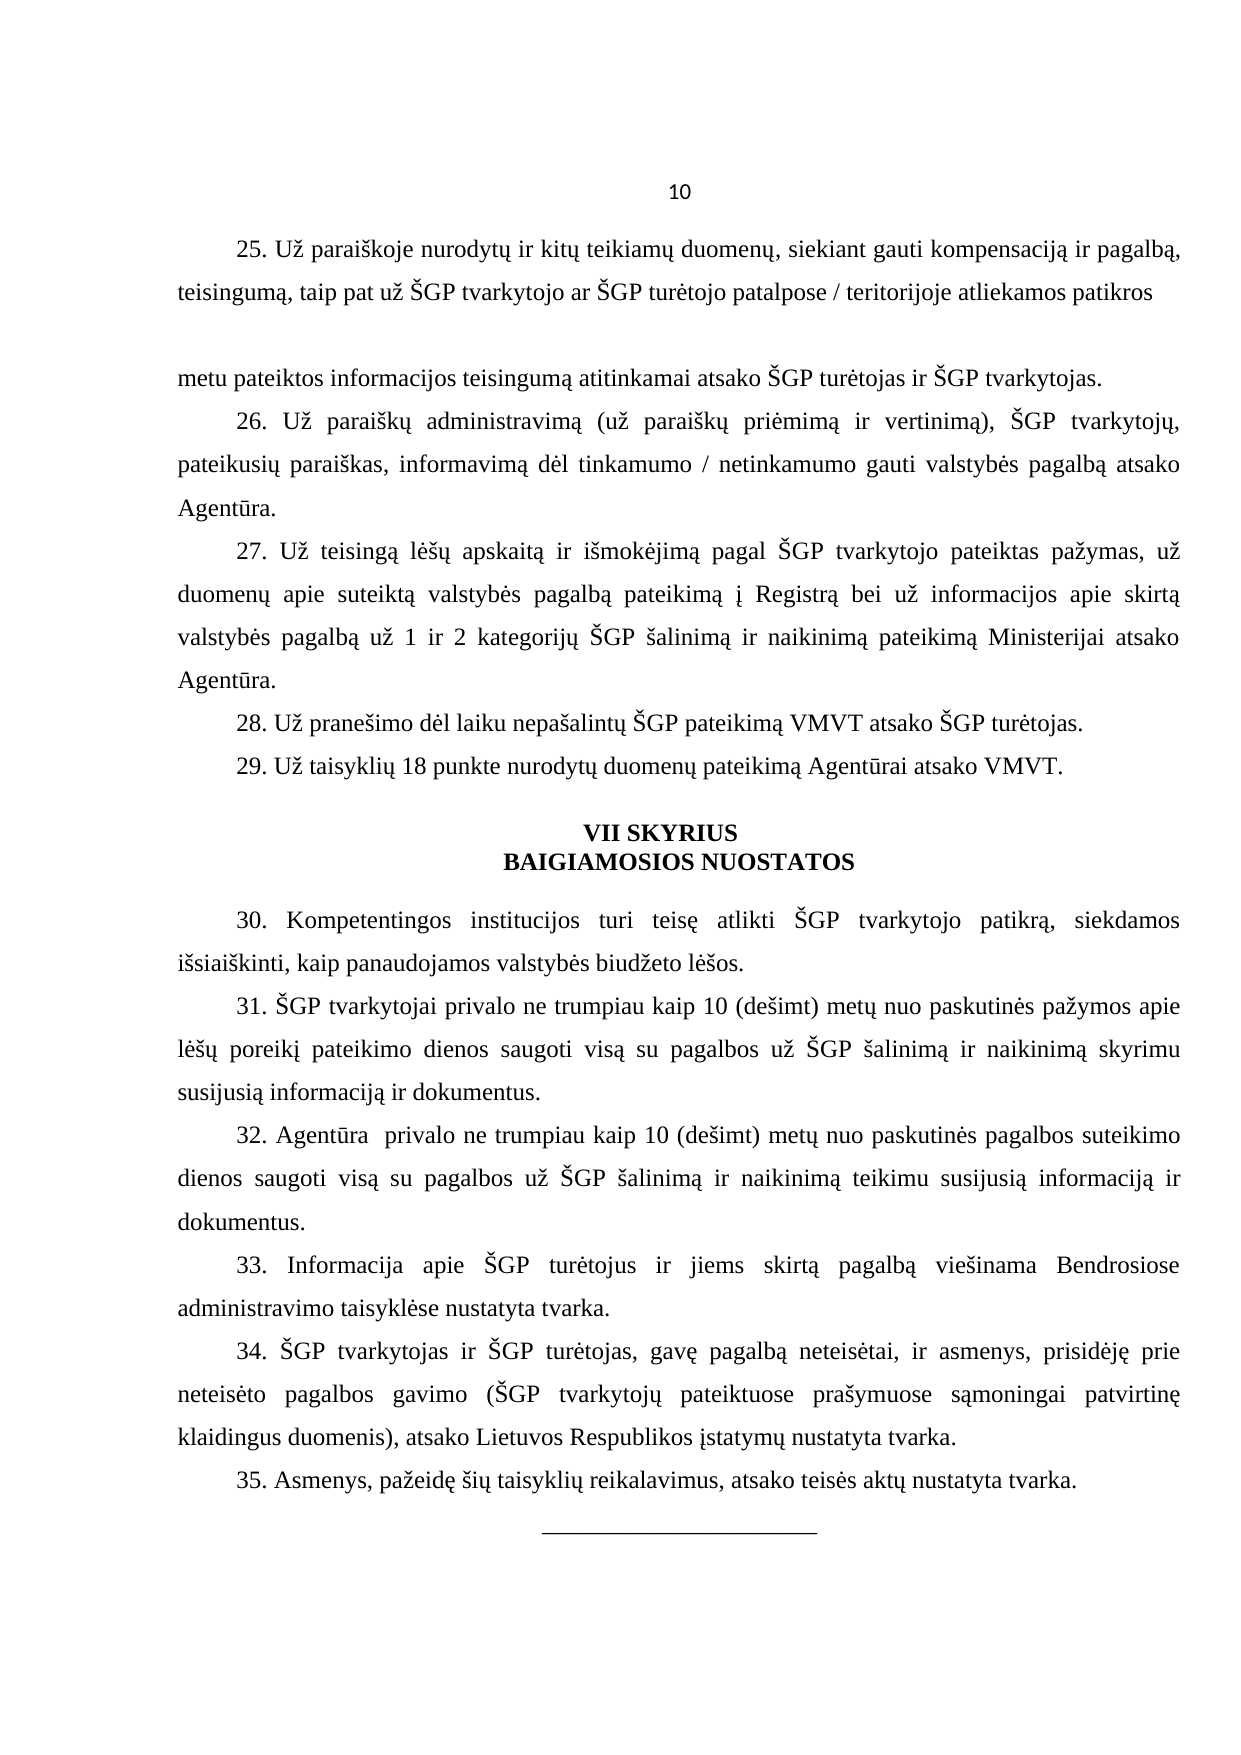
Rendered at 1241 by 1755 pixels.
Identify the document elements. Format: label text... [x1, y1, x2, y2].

text ______________________ [177, 1508, 1181, 1537]
text metu pateiktos informacijos teisingumą atitinkamai atsako ŠGP turėtojas ir ŠGP tvarkytojas. [177, 363, 1181, 392]
text BAIGIAMOSIOS NUOSTATOS [177, 847, 1181, 876]
text 26. Už paraiškų administravimą (už paraiškų priėmimą ir vertinimą), ŠGP tvarkytojų, pateikusių paraiškas, informavimą dėl tinkamumo / netinkamumo gauti valstybės pagalbą atsako Agentūra. [177, 406, 1181, 521]
text 28. Už pranešimo dėl laiku nepašalintų ŠGP pateikimą VMVT atsako ŠGP turėtojas. [177, 708, 1181, 737]
text 34. ŠGP tvarkytojas ir ŠGP turėtojas, gavę pagalbą neteisėtai, ir asmenys, prisidėję prie neteisėto pagalbos gavimo (ŠGP tvarkytojų pateiktuose prašymuose sąmoningai patvirtinę klaidingus duomenis), atsako Lietuvos Respublikos įstatymų nustatyta tvarka. [177, 1336, 1181, 1451]
text 29. Už taisyklių 18 punkte nurodytų duomenų pateikimą Agentūrai atsako VMVT. [177, 751, 1181, 780]
text 25. Už paraiškoje nurodytų ir kitų teikiamų duomenų, siekiant gauti kompensaciją ir pagalbą, teisingumą, taip pat už ŠGP tvarkytojo ar ŠGP turėtojo patalpose / teritorijoje atliekamos patikros [177, 234, 1181, 306]
text 27. Už teisingą lėšų apskaitą ir išmokėjimą pagal ŠGP tvarkytojo pateiktas pažymas, už duomenų apie suteiktą valstybės pagalbą pateikimą į Registrą bei už informacijos apie skirtą valstybės pagalbą už 1 ir 2 kategorijų ŠGP šalinimą ir naikinimą pateikimą Ministerijai atsako Agentūra. [177, 536, 1181, 694]
text 30. Kompetentingos institucijos turi teisę atlikti ŠGP tvarkytojo patikrą, siekdamos išsiaiškinti, kaip panaudojamos valstybės biudžeto lėšos. [177, 905, 1181, 977]
text 35. Asmenys, pažeidę šių taisyklių reikalavimus, atsako teisės aktų nustatyta tvarka. [177, 1465, 1181, 1494]
text 31. ŠGP tvarkytojai privalo ne trumpiau kaip 10 (dešimt) metų nuo paskutinės pažymos apie lėšų poreikį pateikimo dienos saugoti visą su pagalbos už ŠGP šalinimą ir naikinimą skyrimu susijusią informaciją ir dokumentus. [177, 991, 1181, 1106]
text VII SKYRIUS [583, 794, 1181, 847]
text 32. Agentūra privalo ne trumpiau kaip 10 (dešimt) metų nuo paskutinės pagalbos suteikimo dienos saugoti visą su pagalbos už ŠGP šalinimą ir naikinimą teikimu susijusią informaciją ir dokumentus. [177, 1120, 1181, 1235]
text 33. Informacija apie ŠGP turėtojus ir jiems skirtą pagalbą viešinama Bendrosiose administravimo taisyklėse nustatyta tvarka. [177, 1250, 1181, 1322]
